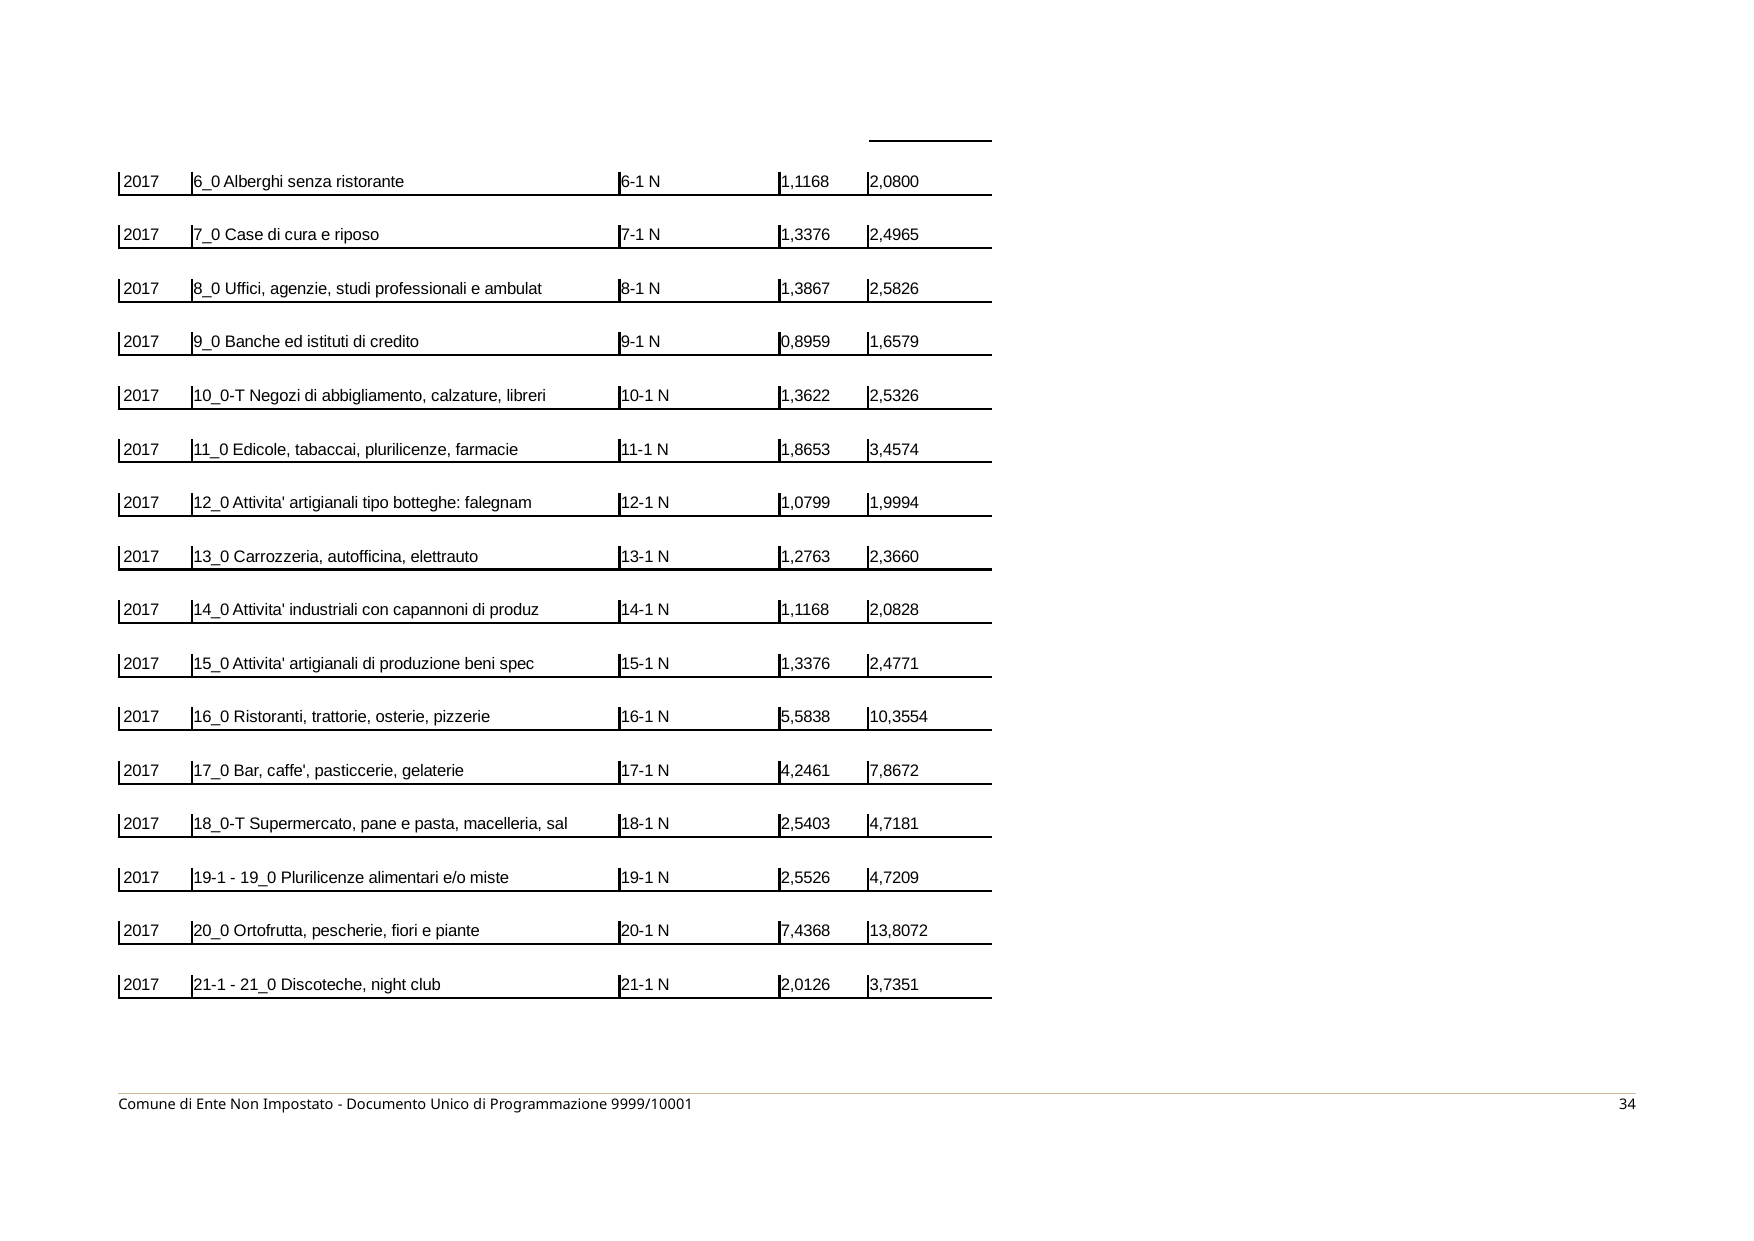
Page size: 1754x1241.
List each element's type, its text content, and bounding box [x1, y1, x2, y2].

table_cell 1,1168 [781, 600, 867, 622]
table_cell 13_0 Carrozzeria, autofficina, elettrauto [193, 546, 618, 568]
table_cell 1,6579 [869, 332, 992, 354]
table_cell [118, 892, 193, 921]
table_cell 10_0-T Negozi di abbigliamento, calzature, libreri [193, 386, 618, 408]
table_cell 1,0799 [781, 493, 867, 515]
table_cell 13-1 N [621, 546, 778, 568]
table_cell [781, 945, 869, 975]
table_cell [781, 517, 869, 546]
table_cell 2017 [120, 600, 191, 622]
table_cell 7,4368 [781, 921, 867, 943]
table_cell 2,3660 [869, 546, 992, 568]
table_cell [869, 118, 992, 140]
table_cell [621, 999, 781, 1028]
table_cell [869, 517, 992, 546]
table_cell [193, 892, 621, 921]
table_cell 15-1 N [621, 654, 778, 676]
table_cell 19-1 - 19_0 Plurilicenze alimentari e/o miste [193, 868, 618, 890]
table_cell [869, 142, 992, 172]
table_cell [621, 731, 781, 761]
table_cell [193, 624, 621, 653]
table_cell 2017 [120, 654, 191, 676]
table_cell 4,7181 [869, 814, 992, 836]
table_cell [781, 838, 869, 868]
table_cell 2,5326 [869, 386, 992, 408]
table_cell 9_0 Banche ed istituti di credito [193, 332, 618, 354]
table_cell [621, 303, 781, 332]
table_cell 8_0 Uffici, agenzie, studi professionali e ambulat [193, 279, 618, 301]
table_cell 1,9994 [869, 493, 992, 515]
table_cell 6_0 Alberghi senza ristorante [193, 172, 618, 194]
table_cell 0,8959 [781, 332, 867, 354]
table_cell [869, 303, 992, 332]
table_cell 2017 [120, 225, 191, 247]
table_cell [118, 999, 193, 1028]
table_cell [621, 624, 781, 653]
table_cell [193, 517, 621, 546]
table_cell 2017 [120, 921, 191, 943]
table_cell 2017 [120, 172, 191, 194]
table_cell [193, 678, 621, 707]
table_cell 3,4574 [869, 439, 992, 461]
table_cell [621, 945, 781, 975]
table_cell [869, 945, 992, 975]
table_cell 1,2763 [781, 546, 867, 568]
table_cell [781, 249, 869, 279]
table_cell [621, 356, 781, 386]
table_cell 2017 [120, 439, 191, 461]
table_cell 15_0 Attivita' artigianali di produzione beni spec [193, 654, 618, 676]
table_cell [781, 571, 869, 600]
table_cell 2017 [120, 493, 191, 515]
table_cell 2017 [120, 386, 191, 408]
table_cell 1,3867 [781, 279, 867, 301]
table_cell [118, 196, 193, 225]
table_cell 2017 [120, 975, 191, 997]
table_cell [781, 785, 869, 814]
table_cell [118, 356, 193, 386]
table_cell 1,8653 [781, 439, 867, 461]
table_cell 2,0828 [869, 600, 992, 622]
table_cell 4,2461 [781, 761, 867, 783]
table_cell [193, 999, 621, 1028]
table_cell 19-1 N [621, 868, 778, 890]
table_cell 2017 [120, 332, 191, 354]
table_cell [621, 118, 781, 172]
table_cell [781, 356, 869, 386]
table_cell [621, 785, 781, 814]
table_cell 6-1 N [621, 172, 778, 194]
table_cell [193, 118, 621, 172]
table_cell [869, 196, 992, 225]
table_cell 2017 [120, 814, 191, 836]
table_cell [869, 999, 992, 1028]
table_cell [869, 892, 992, 921]
table_cell [621, 892, 781, 921]
table_cell 16-1 N [621, 707, 778, 729]
table_cell [118, 678, 193, 707]
table_cell 2,0126 [781, 975, 867, 997]
table_cell [118, 624, 193, 653]
table_cell [118, 303, 193, 332]
table_cell 21-1 - 21_0 Discoteche, night club [193, 975, 618, 997]
table_cell [869, 678, 992, 707]
table_cell [193, 249, 621, 279]
table_cell 16_0 Ristoranti, trattorie, osterie, pizzerie [193, 707, 618, 729]
table_cell 2017 [120, 761, 191, 783]
table_cell 8-1 N [621, 279, 778, 301]
table_cell [869, 463, 992, 493]
table_cell 18-1 N [621, 814, 778, 836]
table_cell [118, 838, 193, 868]
table_cell [118, 785, 193, 814]
table_cell 2,4965 [869, 225, 992, 247]
table_cell [621, 838, 781, 868]
table_cell [193, 303, 621, 332]
table_cell [869, 356, 992, 386]
table_cell 2017 [120, 868, 191, 890]
table_cell [193, 945, 621, 975]
table_cell [193, 463, 621, 493]
table_cell 17-1 N [621, 761, 778, 783]
table_cell 20-1 N [621, 921, 778, 943]
table_cell [193, 196, 621, 225]
table_cell [193, 356, 621, 386]
table_cell 2,5526 [781, 868, 867, 890]
table_cell 4,7209 [869, 868, 992, 890]
table_cell [118, 463, 193, 493]
table_cell 2017 [120, 707, 191, 729]
table_cell 1,3622 [781, 386, 867, 408]
table_cell [869, 249, 992, 279]
table_cell [118, 945, 193, 975]
table_cell 1,3376 [781, 654, 867, 676]
table_cell [621, 196, 781, 225]
table_cell 1,3376 [781, 225, 867, 247]
table_cell 11_0 Edicole, tabaccai, plurilicenze, farmacie [193, 439, 618, 461]
table_cell 17_0 Bar, caffe', pasticcerie, gelaterie [193, 761, 618, 783]
table_cell 2017 [120, 279, 191, 301]
table_cell 7_0 Case di cura e riposo [193, 225, 618, 247]
table_cell [781, 999, 869, 1028]
table_cell 12_0 Attivita' artigianali tipo botteghe: falegnam [193, 493, 618, 515]
table_cell [621, 517, 781, 546]
table_cell 21-1 N [621, 975, 778, 997]
table_cell [118, 571, 193, 600]
table_cell 11-1 N [621, 439, 778, 461]
table_cell [621, 463, 781, 493]
table_cell [193, 571, 621, 600]
table_cell [869, 838, 992, 868]
table_cell [118, 118, 193, 172]
table_cell [193, 731, 621, 761]
table_cell 10,3554 [869, 707, 992, 729]
table_cell [193, 838, 621, 868]
table_cell 7,8672 [869, 761, 992, 783]
table_cell [781, 463, 869, 493]
table_cell 2,0800 [869, 172, 992, 194]
table_cell 5,5838 [781, 707, 867, 729]
table_cell [781, 196, 869, 225]
table_cell [118, 517, 193, 546]
table_cell 2,5826 [869, 279, 992, 301]
table_cell [621, 571, 781, 600]
table_cell [781, 118, 869, 172]
table_cell [781, 731, 869, 761]
table_cell [621, 410, 781, 439]
table_cell 2,4771 [869, 654, 992, 676]
table_cell [193, 410, 621, 439]
table_cell 3,7351 [869, 975, 992, 997]
table_cell 9-1 N [621, 332, 778, 354]
table_cell [621, 249, 781, 279]
table_cell [781, 892, 869, 921]
table_cell [869, 624, 992, 653]
table_cell [118, 731, 193, 761]
table_cell 2,5403 [781, 814, 867, 836]
table_cell [621, 678, 781, 707]
table_cell [118, 410, 193, 439]
table_cell 2017 [120, 546, 191, 568]
table_cell 12-1 N [621, 493, 778, 515]
table_cell [781, 303, 869, 332]
table_cell [118, 249, 193, 279]
table_cell 14-1 N [621, 600, 778, 622]
table_cell [781, 410, 869, 439]
table_cell [869, 571, 992, 600]
table_cell [781, 624, 869, 653]
table_cell 20_0 Ortofrutta, pescherie, fiori e piante [193, 921, 618, 943]
table_cell [869, 410, 992, 439]
table_cell 14_0 Attivita' industriali con capannoni di produz [193, 600, 618, 622]
table_cell [193, 785, 621, 814]
table_cell [869, 785, 992, 814]
table_cell 18_0-T Supermercato, pane e pasta, macelleria, sal [193, 814, 618, 836]
table_cell [869, 731, 992, 761]
table_cell 13,8072 [869, 921, 992, 943]
table_cell 10-1 N [621, 386, 778, 408]
table_cell 1,1168 [781, 172, 867, 194]
table_cell [781, 678, 869, 707]
table_cell 7-1 N [621, 225, 778, 247]
